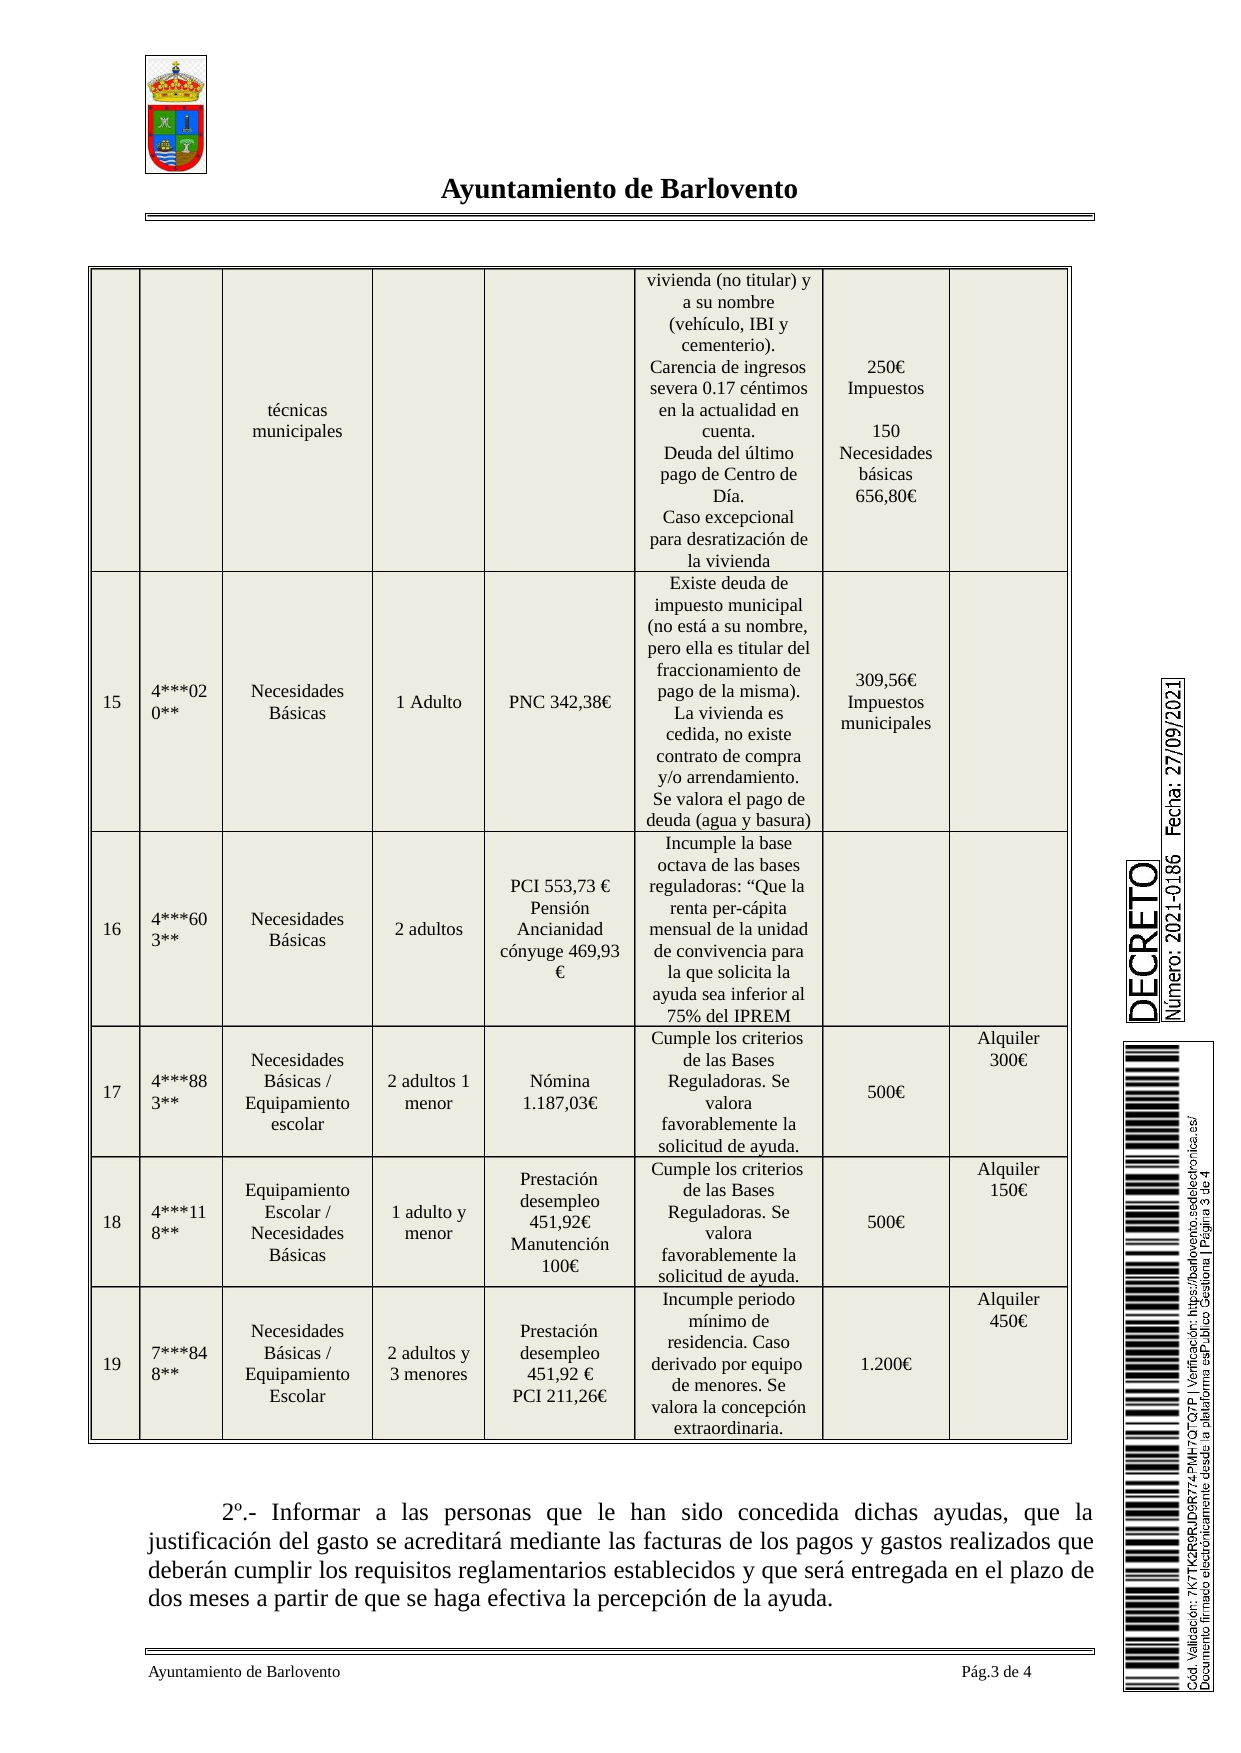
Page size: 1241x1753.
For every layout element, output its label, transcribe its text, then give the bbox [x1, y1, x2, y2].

picture [89, 267, 1071, 1443]
text 1 Adulto [396, 692, 487, 712]
picture [146, 56, 206, 173]
text pago de Centro de [660, 464, 822, 485]
text Básicas / [264, 1071, 375, 1092]
text Básicas [269, 930, 369, 951]
picture [146, 214, 1094, 220]
text mínimo de [688, 1310, 831, 1331]
text Incumple periodo [662, 1289, 831, 1309]
text impuesto municipal [654, 594, 834, 615]
text 8** [151, 1223, 185, 1244]
text Necesidades [839, 443, 958, 463]
text 7 [151, 1343, 160, 1363]
text Nómina [529, 1071, 622, 1092]
text 1 [102, 919, 112, 940]
text Escolar [269, 1386, 375, 1407]
text ** [160, 1093, 232, 1113]
text 7 [667, 1005, 676, 1026]
text 1.200€ [860, 1353, 937, 1374]
text 3 [855, 670, 865, 691]
text Básicas [269, 702, 369, 723]
picture [146, 1649, 1094, 1654]
text valora [705, 1223, 831, 1244]
text Caso excepcional [663, 507, 832, 528]
text octava de las bases [657, 854, 833, 875]
text 9 [112, 1353, 146, 1374]
text contrato de compra [656, 746, 836, 766]
text la que solicita la [667, 962, 833, 983]
text 7 [112, 1082, 146, 1103]
text 1 adulto y [391, 1201, 491, 1222]
text 0 [151, 702, 160, 723]
text Reguladoras. Se [668, 1071, 831, 1092]
text a su nombre [683, 292, 835, 312]
text ** [160, 702, 232, 723]
text desempleo [520, 1343, 625, 1363]
text 656,80€ [855, 486, 958, 507]
text 4 [151, 1201, 160, 1214]
text º.- Informar a las personas que le han sido concedida dichas ayudas, que la [234, 1498, 1117, 1526]
text 4 [151, 1071, 160, 1083]
text mensual de la unidad [649, 919, 833, 940]
text 3 [151, 1093, 160, 1113]
text La vivienda es [674, 702, 816, 723]
text 4 [151, 908, 160, 921]
text extraordinaria. [674, 1418, 831, 1439]
text ***84 [160, 1343, 232, 1363]
text Alquiler [977, 1028, 1064, 1049]
picture [1124, 1042, 1213, 1691]
text 4 [151, 922, 160, 929]
text pago de la misma). [657, 681, 834, 702]
text escolar [271, 1114, 375, 1135]
text menor [404, 1093, 495, 1113]
text Prestación [520, 1169, 625, 1190]
text residencia. Caso [667, 1332, 831, 1353]
text Incumple la base [665, 833, 836, 854]
text ***02 [160, 681, 232, 702]
text Alquiler [977, 1158, 1064, 1179]
text Día. [713, 486, 822, 507]
text (no está a su nombre, [647, 616, 834, 637]
text vivienda (no titular) y [647, 270, 835, 291]
text 2 adultos [394, 919, 488, 940]
text Impuestos [847, 692, 956, 712]
text Se valora el pago de [653, 789, 836, 809]
text de las Bases [683, 1049, 831, 1070]
text Básicas [269, 1244, 375, 1265]
text deuda (agua y basura) [646, 810, 836, 831]
text 3 menores [390, 1364, 495, 1385]
text Pensión [530, 897, 645, 918]
text Prestación [520, 1321, 625, 1342]
text (vehículo, IBI y [669, 313, 813, 334]
text 5% del IPREM [676, 1005, 816, 1026]
text favorablemente la [661, 1114, 831, 1135]
text municipales [841, 713, 956, 734]
text 250€ [867, 356, 949, 377]
picture [1162, 679, 1184, 1021]
text en la actualidad en [658, 399, 832, 420]
text cuenta. [702, 421, 832, 442]
text 4 [151, 1084, 160, 1092]
text municipales [252, 421, 368, 442]
text 4 [151, 694, 160, 702]
text Equipamiento [245, 1093, 375, 1113]
text Necesidades [251, 908, 369, 929]
text 300€ [989, 1049, 1064, 1070]
text desempleo [520, 1191, 625, 1211]
text 00€ [550, 1255, 603, 1276]
text cementerio). [681, 335, 813, 356]
text Necesidades [251, 1049, 375, 1070]
text Necesidades [251, 1223, 375, 1244]
text Existe deuda de [669, 573, 834, 594]
text PCI 211,26€ [512, 1386, 632, 1407]
text solicitud de ayuda. [658, 1266, 831, 1287]
text ***88 [160, 1071, 232, 1092]
text 2 adultos 1 [387, 1071, 495, 1092]
text Escolar / [264, 1201, 375, 1222]
text severa 0.17 céntimos [650, 378, 832, 399]
text 4 [151, 681, 160, 693]
text Ayuntamiento de Barlovento [148, 1662, 366, 1681]
text € [555, 962, 645, 983]
text 1 [102, 1353, 112, 1374]
text básicas [859, 464, 958, 485]
text Equipamiento [245, 1364, 375, 1385]
text 6 [112, 919, 146, 940]
text Reguladoras. Se [668, 1201, 831, 1222]
text Pág.3 de 4 [961, 1662, 1056, 1681]
text 451,92 € [527, 1364, 625, 1385]
text Manutención [510, 1234, 634, 1254]
text cónyuge 469,93 [500, 941, 645, 961]
text de menores. Se [672, 1375, 831, 1396]
text ayuda sea inferior al [652, 984, 829, 1004]
text 3** [151, 930, 185, 951]
text Alquiler [977, 1289, 1064, 1309]
text Carencia de ingresos [650, 356, 832, 377]
text y/o arrendamiento. [658, 767, 836, 788]
text de convivencia para [654, 941, 833, 961]
text técnicas [267, 399, 368, 420]
text PCI 553,73 € [510, 876, 645, 897]
text de las Bases [683, 1180, 831, 1201]
text 500€ [867, 1082, 929, 1103]
text fraccionamiento de [656, 659, 834, 680]
text 451,92€ [529, 1212, 625, 1233]
text dos meses a partir de que se haga efectiva la percepción de la ayuda. [148, 1585, 1117, 1612]
text reguladoras: “Que la [649, 876, 833, 897]
text 1 [102, 1082, 112, 1103]
text 500€ [867, 1212, 929, 1233]
text Equipamiento [245, 1180, 375, 1201]
text 8 [112, 1212, 146, 1233]
text deberán cumplir los requisitos reglamentarios establecidos y que será entregada en el plazo de [148, 1556, 1117, 1584]
text Cumple los criterios [651, 1028, 831, 1049]
text Básicas / [264, 1343, 375, 1363]
text Cumple los criterios [651, 1158, 831, 1179]
text PNC 342,38€ [509, 692, 636, 712]
text Necesidades [251, 681, 369, 702]
text la vivienda [687, 550, 832, 571]
picture [1127, 861, 1159, 1022]
text solicitud de ayuda. [658, 1136, 831, 1157]
text 5 [112, 692, 146, 712]
text favorablemente la [661, 1244, 831, 1265]
text Necesidades [251, 1321, 375, 1342]
text ***60 [160, 908, 232, 929]
text valora [705, 1093, 831, 1113]
text 09,56€ [865, 670, 941, 691]
text Deuda del último [663, 443, 822, 463]
text Ayuntamiento de Barlovento [441, 173, 825, 205]
text 8** [151, 1364, 185, 1385]
text Impuestos [847, 378, 949, 399]
text 450€ [989, 1310, 1064, 1331]
text cedida, no existe [666, 724, 816, 745]
text para desratización de [649, 529, 832, 550]
text 4 [151, 1215, 160, 1222]
text pero ella es titular del [647, 638, 834, 658]
text menor [404, 1223, 491, 1244]
text Ancianidad [517, 919, 645, 940]
text 1 [102, 1212, 112, 1233]
text 1.187,03€ [522, 1093, 622, 1113]
text 1 [541, 1255, 550, 1276]
text 150 [872, 421, 925, 442]
text 2 adultos y [387, 1343, 495, 1363]
text 150€ [989, 1180, 1064, 1201]
text justificación del gasto se acreditará mediante las facturas de los pagos y gastos realizados que [148, 1527, 1117, 1555]
text 2 [222, 1498, 234, 1526]
text derivado por equipo [651, 1353, 831, 1374]
text valora la concepción [651, 1397, 831, 1417]
text renta per-cápita [670, 897, 833, 918]
text ***11 [160, 1201, 232, 1222]
text 1 [102, 692, 112, 712]
